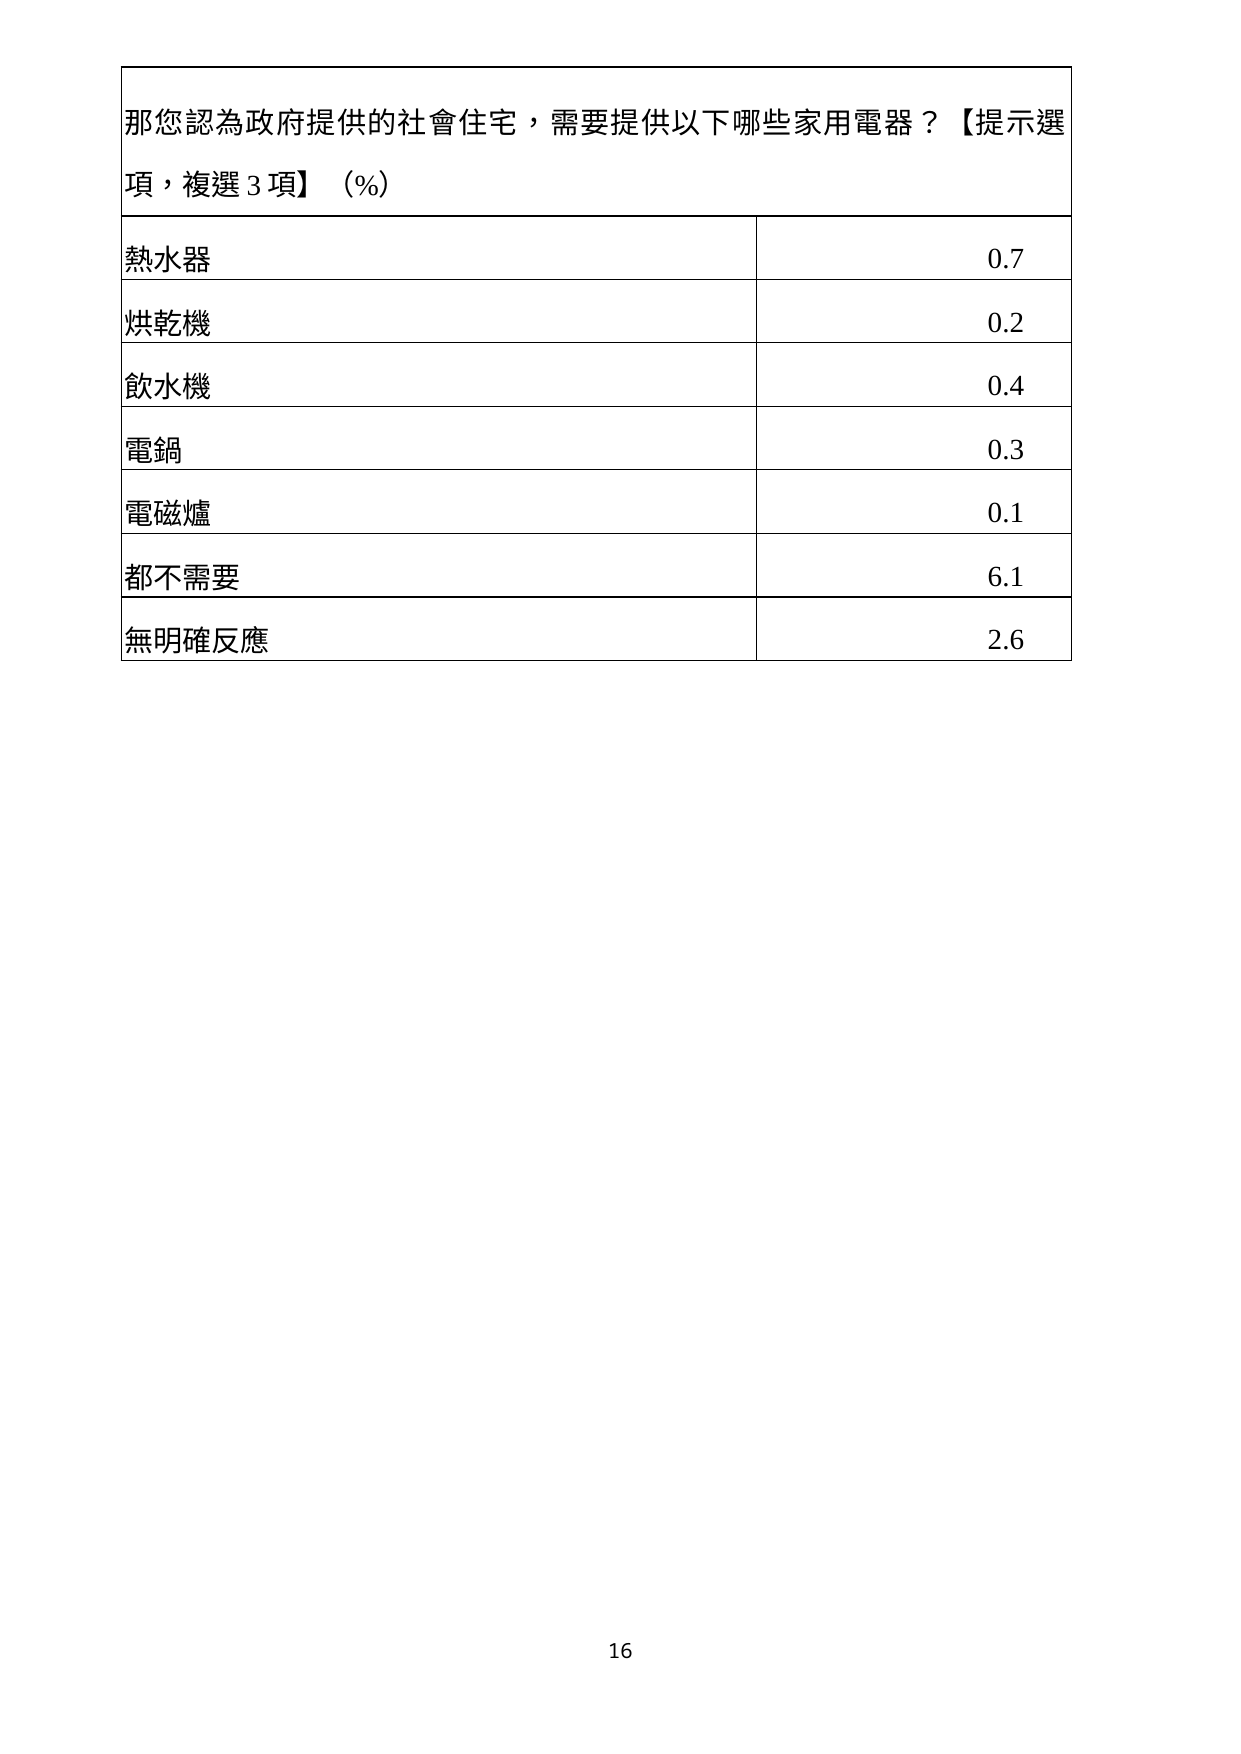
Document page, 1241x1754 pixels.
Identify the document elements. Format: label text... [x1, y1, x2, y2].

table_cell 0.3 [757, 407, 1071, 469]
table_cell 6.1 [757, 534, 1071, 596]
table_cell 電磁爐 [122, 470, 756, 533]
table_cell 熱水器 [122, 217, 756, 279]
table_cell 飲水機 [122, 343, 756, 406]
table_cell 2.6 [757, 598, 1071, 660]
table_cell 0.2 [757, 280, 1071, 342]
table_cell 都不需要 [122, 534, 756, 596]
table_cell 0.1 [757, 470, 1071, 533]
table_cell 0.4 [757, 343, 1071, 406]
table_cell 電鍋 [122, 407, 756, 469]
table_header 那您認為政府提供的社會住宅，需要提供以下哪些家用電器？【提示選項，複選3項】（%） [122, 68, 1071, 215]
table_cell 無明確反應 [122, 598, 756, 660]
table_cell 0.7 [757, 217, 1071, 279]
table_cell 烘乾機 [122, 280, 756, 342]
